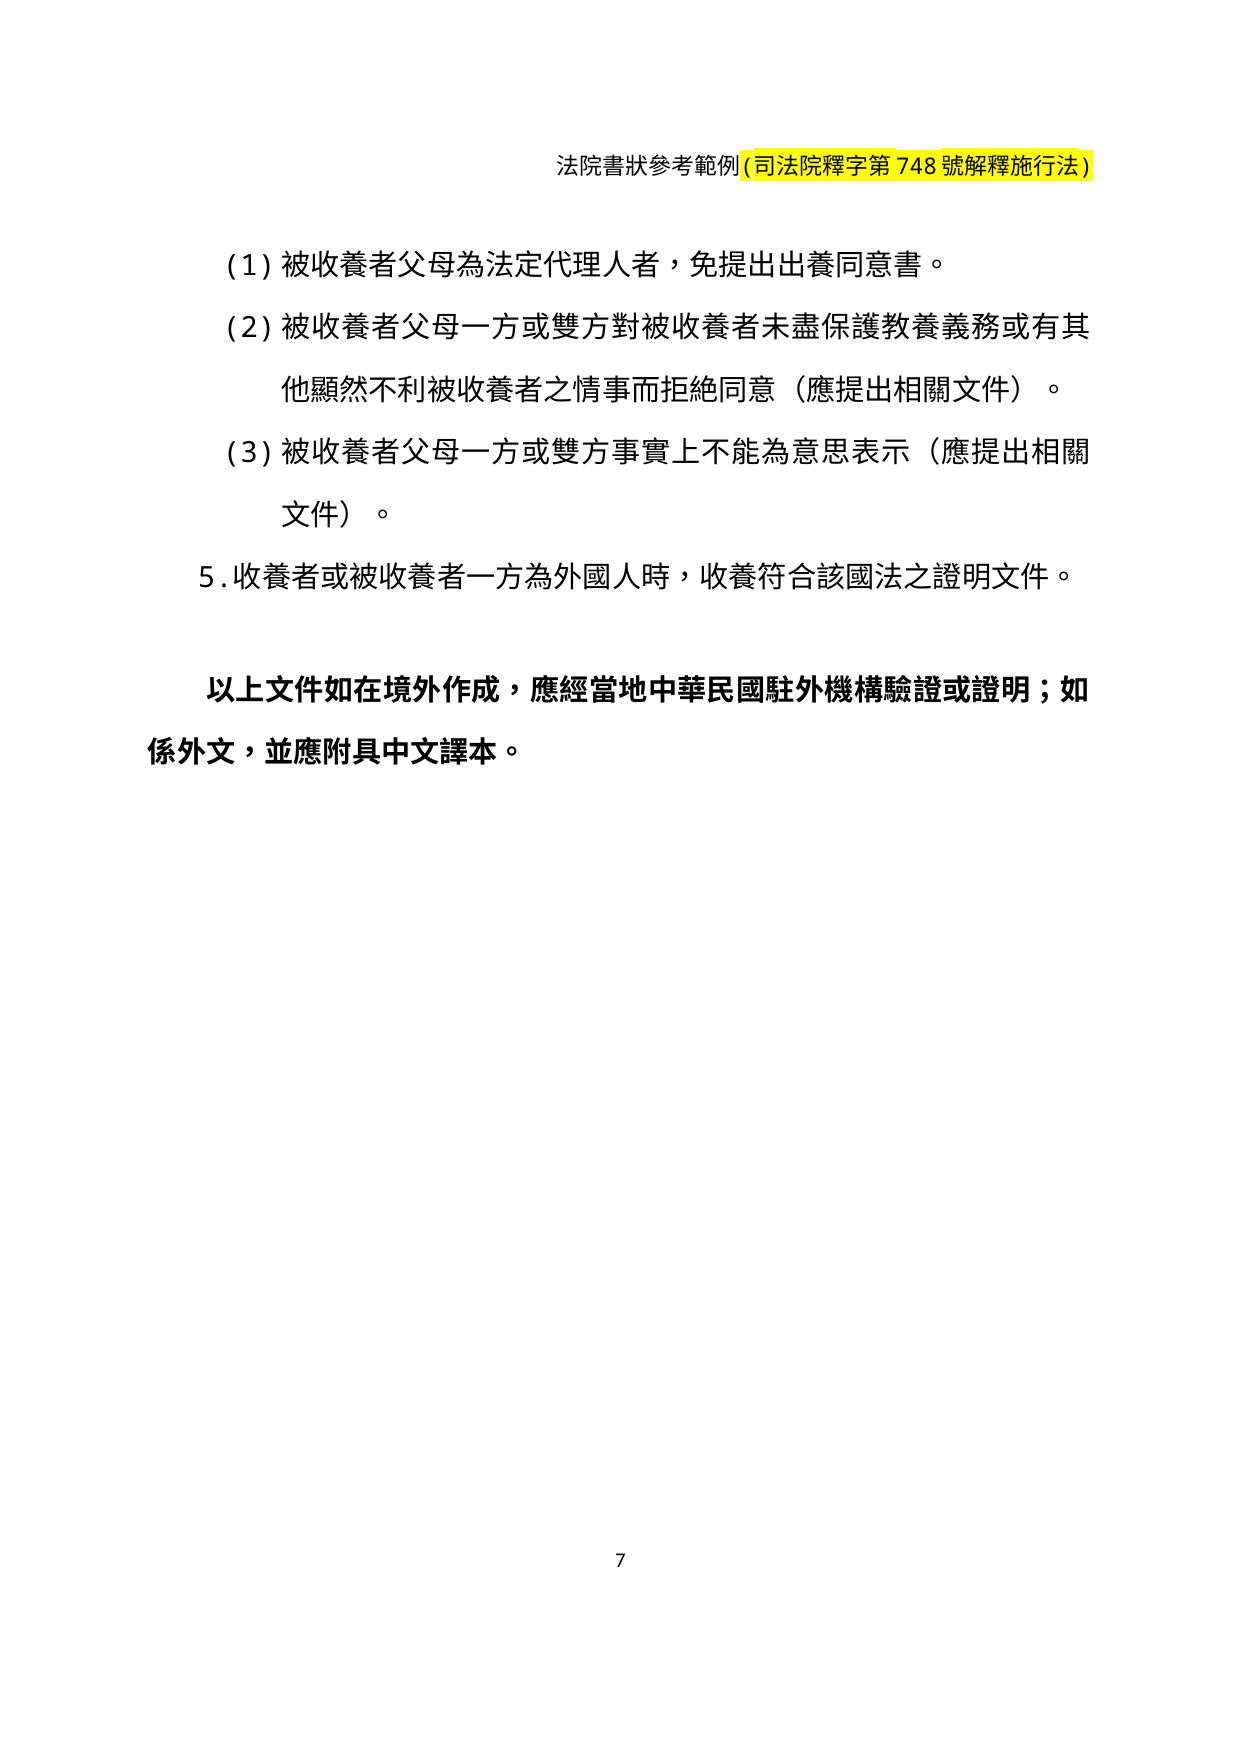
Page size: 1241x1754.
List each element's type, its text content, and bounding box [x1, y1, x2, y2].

text 5.收養者或被收養者一方為外國人時，收養符合該國法之證明文件。 [198, 533, 1092, 596]
text (3) 被收養者父母一方或雙方事實上不能為意思表示（應提出相關文件）。 [223, 408, 1092, 533]
text (1) 被收養者父母為法定代理人者，免提出出養同意書。 [223, 221, 1092, 283]
text (2) 被收養者父母一方或雙方對被收養者未盡保護教養義務或有其他顯然不利被收養者之情事而拒絶同意（應提出相關文件）。 [223, 283, 1092, 408]
text 以上文件如在境外作成，應經當地中華民國駐外機構驗證或證明；如係外文，並應附具中文譯本。 [148, 646, 1092, 771]
